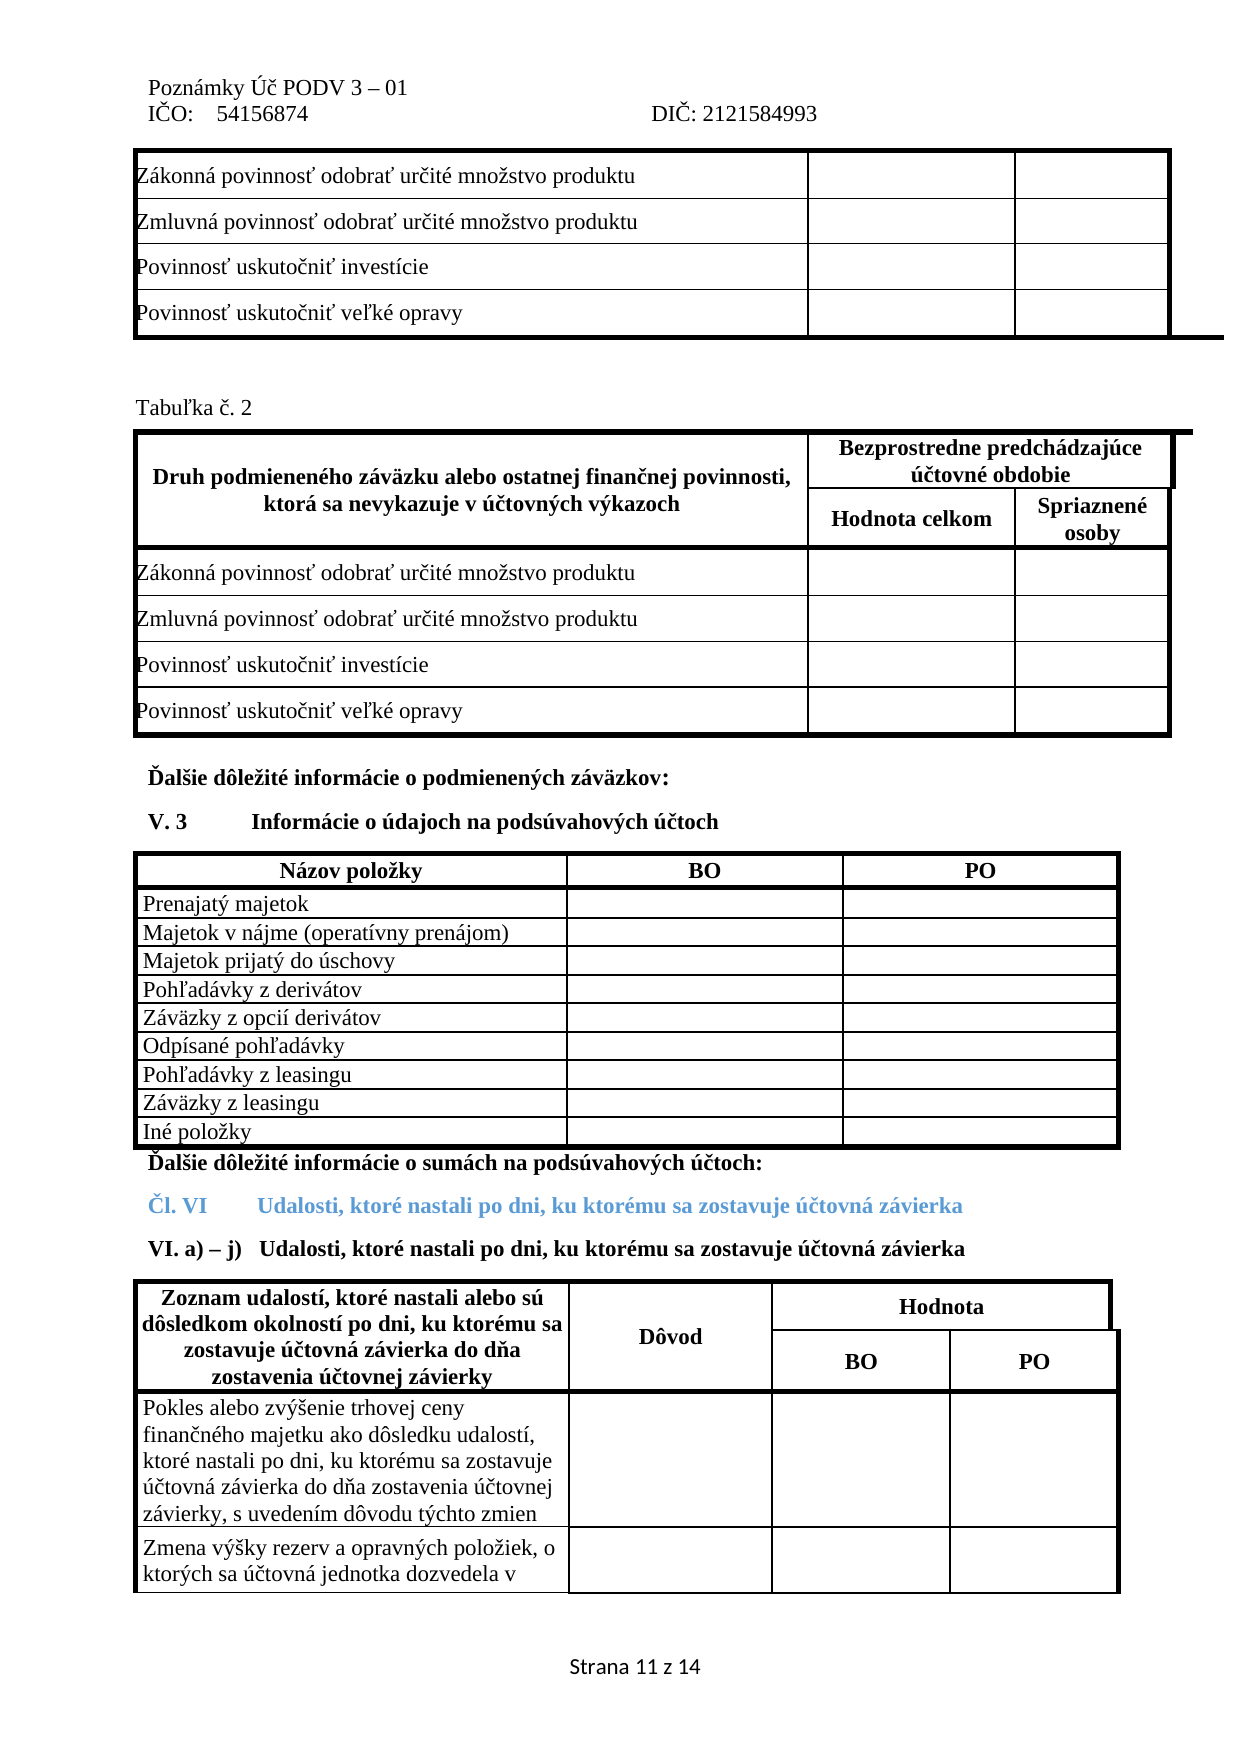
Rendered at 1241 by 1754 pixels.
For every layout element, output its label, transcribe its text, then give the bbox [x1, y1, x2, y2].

text Ďalšie dôležité informácie o podmienených záväzkov: [148, 762, 1122, 791]
text Ďalšie dôležité informácie o sumách na podsúvahových účtoch: [148, 1149, 1122, 1176]
table_header Názov položky [138, 856, 566, 885]
table_cell [1016, 688, 1167, 732]
table_cell [568, 1033, 842, 1059]
table_cell Spriaznené osoby [1016, 489, 1167, 545]
table_cell PO [951, 1331, 1116, 1389]
table_cell [773, 1394, 949, 1526]
table_cell [844, 1061, 1116, 1087]
table_cell [809, 596, 1014, 641]
table_cell [570, 1528, 771, 1592]
table_cell [809, 290, 1014, 335]
table_cell Záväzky z leasingu [138, 1090, 566, 1116]
table_cell [568, 1090, 842, 1116]
table_header BO [568, 856, 842, 885]
table_cell [951, 1528, 1116, 1592]
table_cell [1016, 199, 1167, 243]
table_cell [1172, 545, 1229, 595]
table_cell [239, 340, 338, 384]
table_cell [1016, 596, 1167, 641]
table_header Hodnota [773, 1284, 1108, 1328]
table_cell [338, 385, 447, 429]
table_cell [1224, 335, 1229, 384]
table_cell Povinnosť uskutočniť investície [138, 642, 807, 686]
table_cell BO [773, 1331, 949, 1389]
table_cell [568, 919, 842, 945]
table_header Zoznam udalostí, ktoré nastali alebo sú dôsledkom okolností po dni, ku ktorému sa zostavuje účtovná závierka do dňa zostavenia účtovnej závierky [138, 1284, 568, 1389]
table_cell [1016, 244, 1167, 289]
table_cell [696, 340, 935, 384]
table_cell [844, 890, 1116, 917]
table_cell [844, 919, 1116, 945]
table_cell [135, 340, 239, 384]
table_cell [1172, 595, 1229, 641]
table_cell [562, 385, 669, 429]
table_cell [809, 642, 1014, 686]
table_cell Povinnosť uskutočniť veľké opravy [138, 688, 807, 732]
table_cell [935, 340, 988, 384]
table_cell [696, 385, 935, 429]
table_cell Iné položky [138, 1118, 566, 1144]
table_cell [1172, 148, 1229, 197]
table_cell Odpísané pohľadávky [138, 1033, 566, 1059]
table_cell Zmluvná povinnosť odobrať určité množstvo produktu [138, 199, 807, 243]
table_cell Zákonná povinnosť odobrať určité množstvo produktu [138, 153, 807, 197]
table_header [1113, 1279, 1119, 1328]
table_cell [844, 1004, 1116, 1031]
table_cell [568, 890, 842, 917]
table_header PO [844, 856, 1116, 885]
table_cell [1172, 243, 1229, 289]
table_cell [338, 340, 447, 384]
table_cell [568, 976, 842, 1002]
table_cell Pohľadávky z leasingu [138, 1061, 566, 1087]
table_cell [1016, 550, 1167, 595]
table_cell [809, 199, 1014, 243]
table_cell [1016, 642, 1167, 686]
table_cell [809, 550, 1014, 595]
table_cell Záväzky z opcií derivátov [138, 1004, 566, 1031]
table_cell Majetok v nájme (operatívny prenájom) [138, 919, 566, 945]
table_cell [1016, 290, 1167, 335]
table_cell Druh podmieneného záväzku alebo ostatnej finančnej povinnosti, ktorá sa nevykazuje v účtovných výkazoch [138, 435, 807, 545]
table_cell [447, 385, 562, 429]
text Čl. VI Udalosti, ktoré nastali po dni, ku ktorému sa zostavuje účtovná závierka [148, 1192, 1122, 1219]
table_cell [568, 1061, 842, 1087]
table_cell [935, 385, 988, 429]
table_cell [809, 688, 1014, 732]
table_cell [669, 340, 696, 384]
table_cell [809, 153, 1014, 197]
table_cell [1172, 641, 1229, 686]
table_cell [1172, 289, 1229, 335]
table_cell [1172, 487, 1229, 545]
table_cell Tabuľka č. 2 [135, 385, 338, 429]
table_cell [1176, 340, 1224, 384]
table_cell Zákonná povinnosť odobrať určité množstvo produktu [138, 550, 807, 595]
text VI. a) – j) Udalosti, ktoré nastali po dni, ku ktorému sa zostavuje účtovná závierka [148, 1236, 1122, 1262]
table_cell Povinnosť uskutočniť veľké opravy [138, 290, 807, 335]
table_cell [562, 340, 669, 384]
table_cell Majetok prijatý do úschovy [138, 947, 566, 974]
table_cell Povinnosť uskutočniť investície [138, 244, 807, 289]
table_cell [951, 1394, 1116, 1526]
table_cell [809, 244, 1014, 289]
table_cell [1016, 153, 1167, 197]
text V. 3 Informácie o údajoch na podsúvahových účtoch [148, 808, 1122, 834]
table_cell [1172, 198, 1229, 243]
table_cell [447, 340, 562, 384]
table_cell [844, 1090, 1116, 1116]
table_cell [669, 385, 696, 429]
table_cell Hodnota celkom [809, 489, 1014, 545]
table_cell [988, 385, 1176, 429]
table_cell [568, 1004, 842, 1031]
table_cell [570, 1394, 771, 1526]
table_cell [844, 1118, 1116, 1144]
table_cell [568, 1118, 842, 1144]
table_cell Zmena výšky rezerv a opravných položiek, o ktorých sa účtovná jednotka dozvedela v [138, 1527, 568, 1592]
table_cell [773, 1528, 949, 1592]
table_cell Pokles alebo zvýšenie trhovej ceny finančného majetku ako dôsledku udalostí, ktoré nastali po dni, ku ktorému sa zostavuje účtovná závierka do dňa zostavenia účtovnej závierky, s uvedením dôvodu týchto zmien [138, 1394, 568, 1526]
table_cell [844, 1033, 1116, 1059]
table_cell [568, 947, 842, 974]
table_cell Zmluvná povinnosť odobrať určité množstvo produktu [138, 596, 807, 641]
table_cell [1193, 385, 1229, 429]
table_header Dôvod [570, 1284, 771, 1389]
table_cell [1172, 686, 1229, 732]
table_cell Pohľadávky z derivátov [138, 976, 566, 1002]
table_cell [1176, 385, 1193, 429]
table_cell [988, 340, 1176, 384]
table_cell [844, 947, 1116, 974]
table_cell Bezprostredne predchádzajúce účtovné obdobie [809, 435, 1170, 487]
table_cell [1176, 429, 1229, 487]
table_cell Prenajatý majetok [138, 890, 566, 917]
table_cell [844, 976, 1116, 1002]
